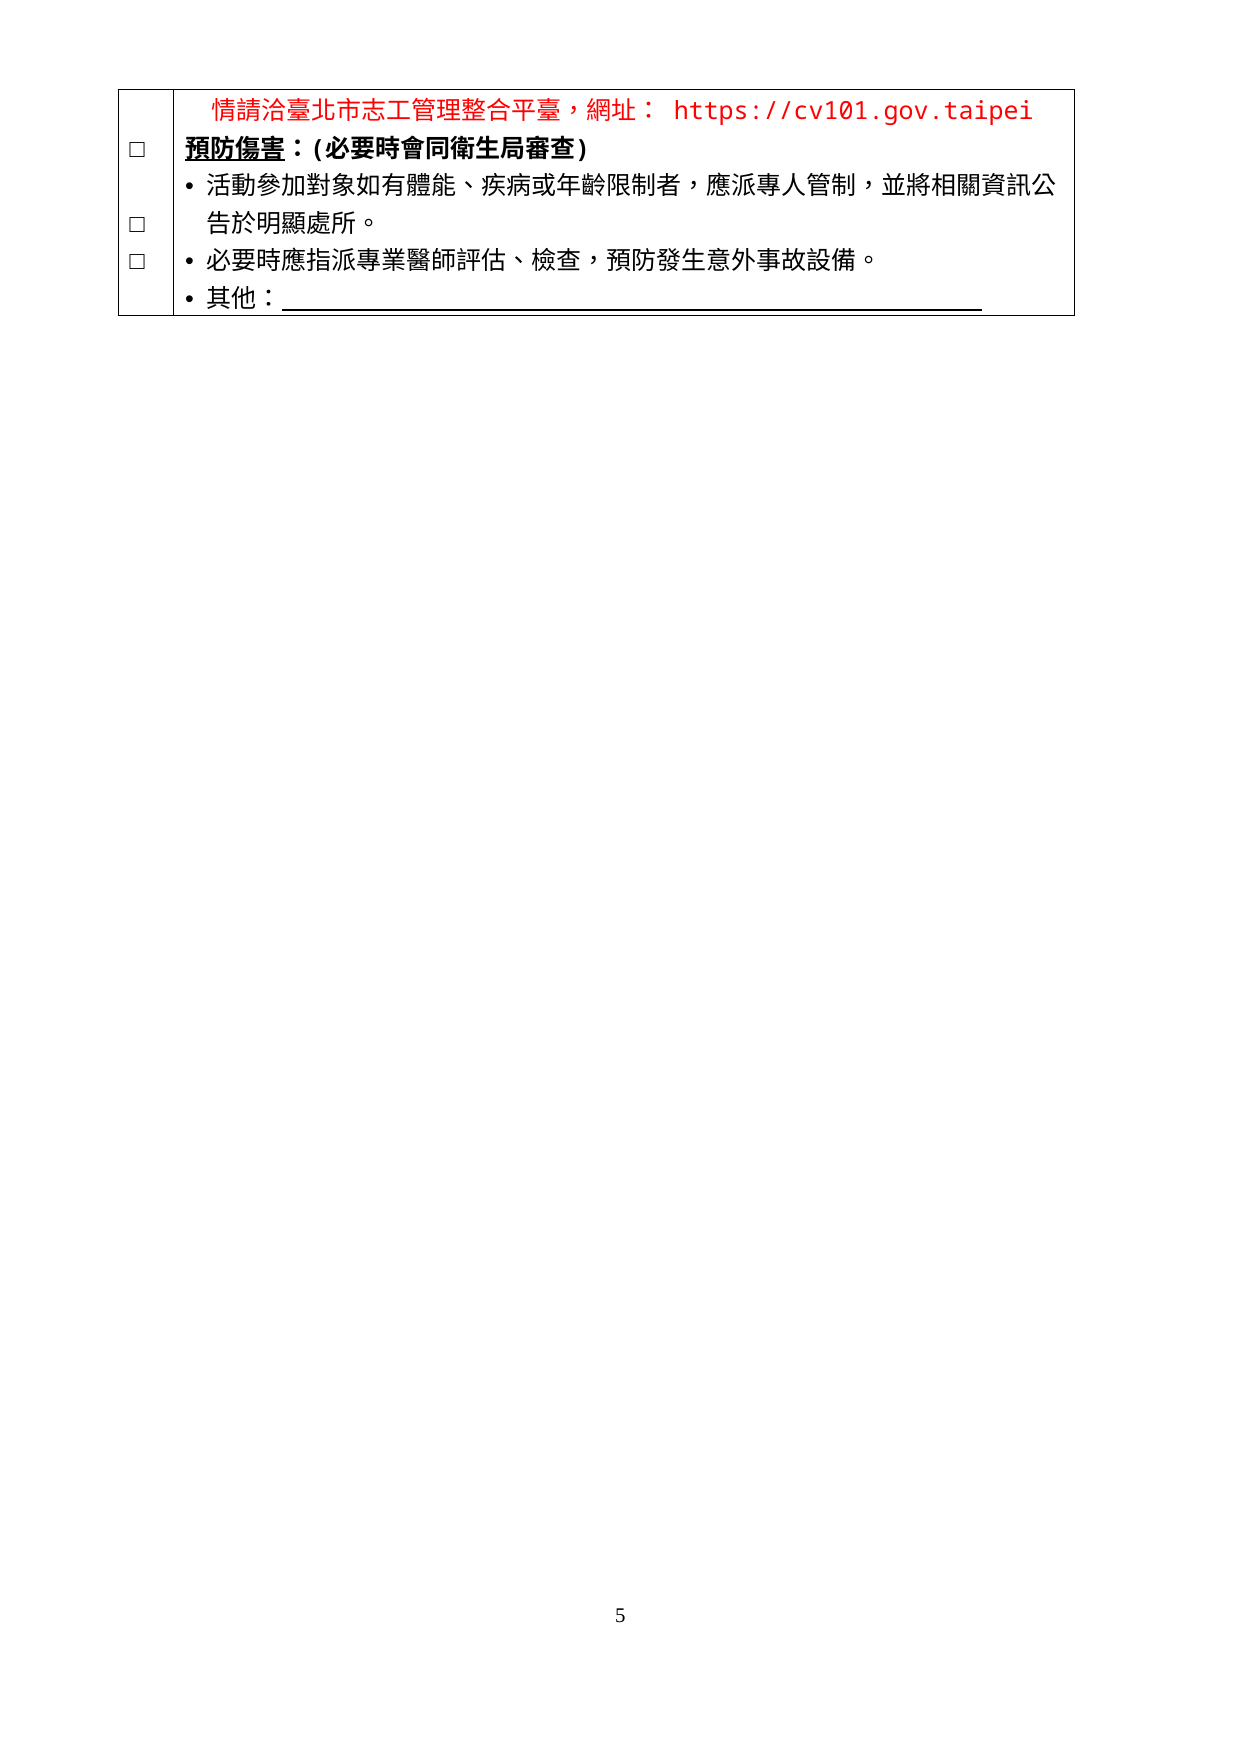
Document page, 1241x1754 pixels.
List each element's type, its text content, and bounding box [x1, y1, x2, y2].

table_cell □ □ □ [119, 90, 173, 315]
table_cell 情請洽臺北市志工管理整合平臺，網址： https://cv101.gov.taipei 預防傷害：(必要時會同衛生局審查) 活動參加對象如有體能、疾病或年齡限制者，應派專人管制，並將相關資訊公告於明顯處所。 必要時應指派專業醫師評估、檢查，預防發生意外事故設備。 其他： [174, 90, 1074, 315]
